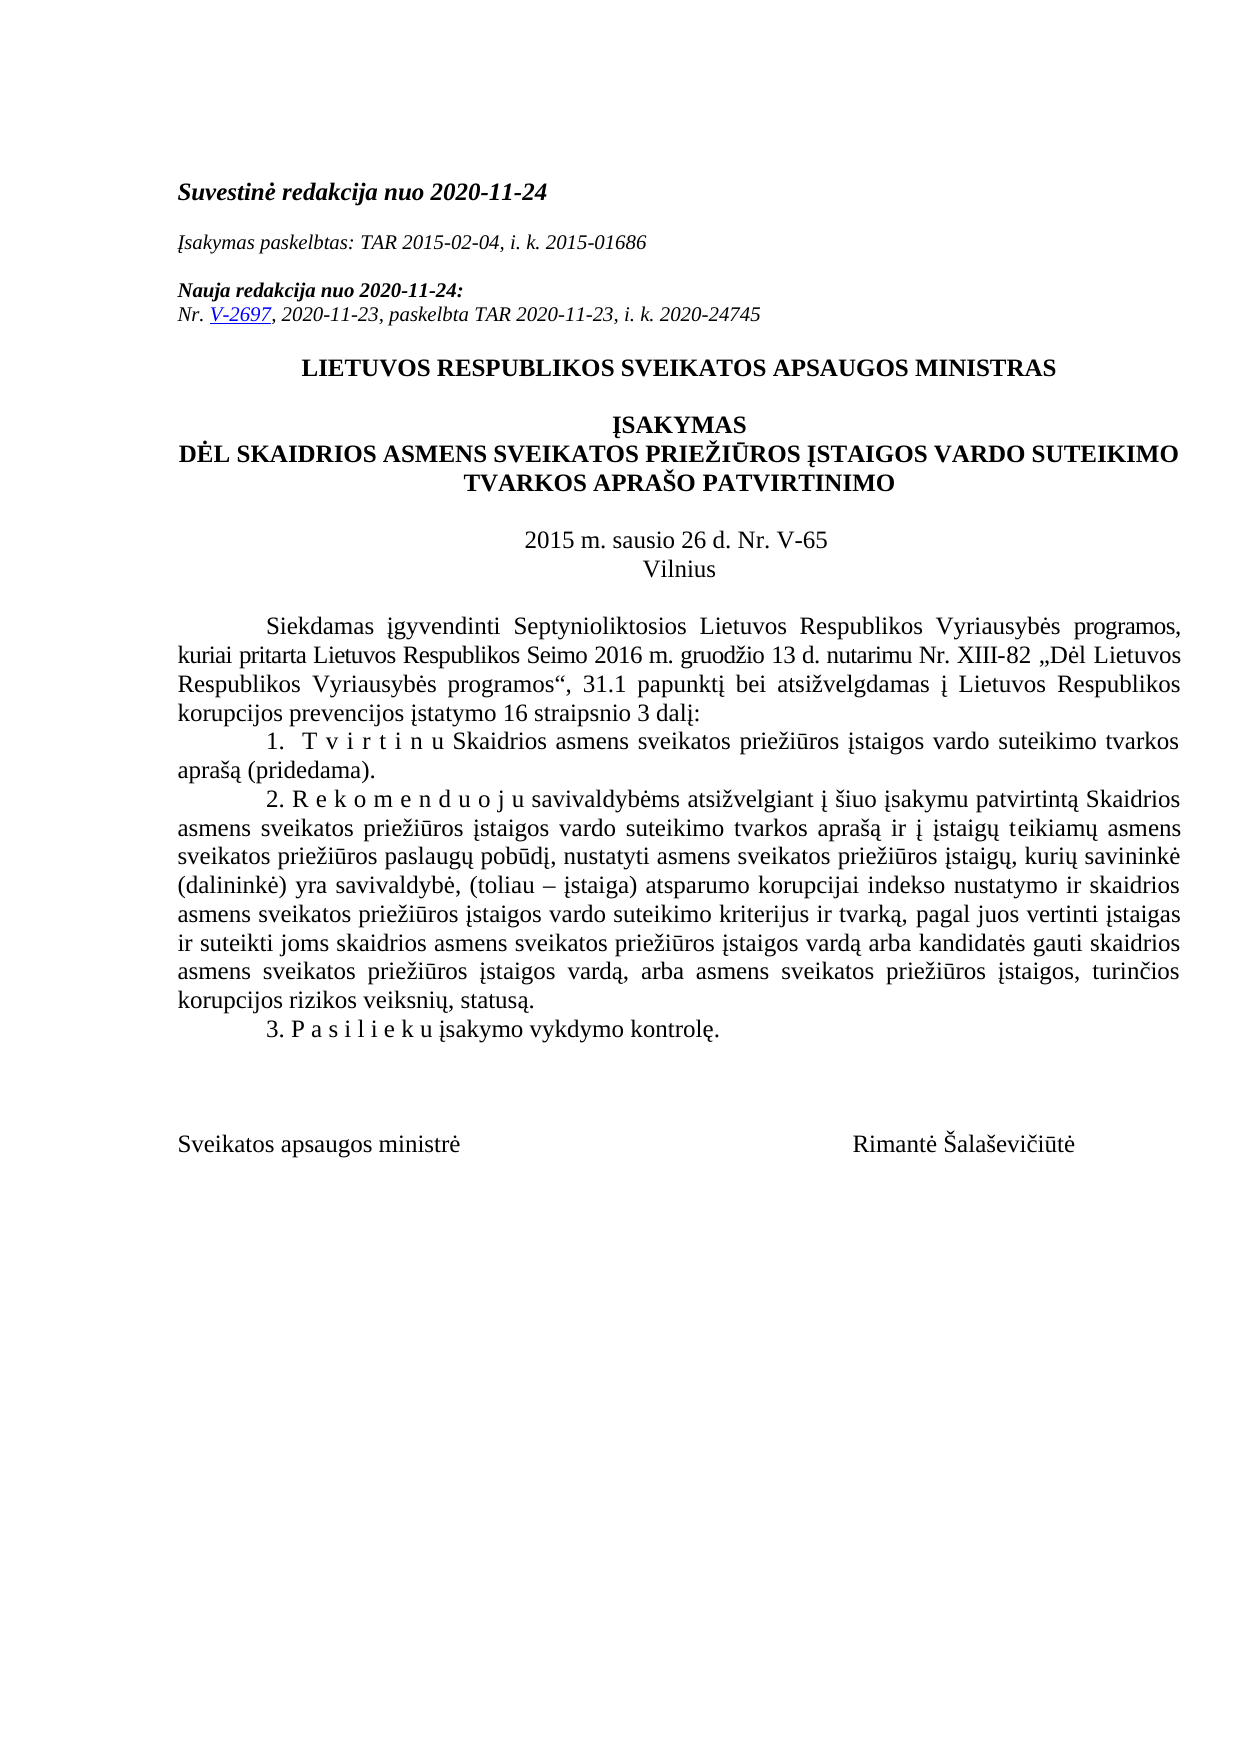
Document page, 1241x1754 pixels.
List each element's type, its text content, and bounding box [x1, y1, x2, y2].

text 1. T v i r t i n u Skaidrios asmens sveikatos priežiūros įstaigos vardo suteikimo tvarkos aprašą (pridedama). [177, 726, 1181, 784]
text Nr. V-2697, 2020-11-23, paskelbta TAR 2020-11-23, i. k. 2020-24745 [177, 302, 1181, 326]
text 2. R e k o m e n d u o j u savivaldybėms atsižvelgiant į šiuo įsakymu patvirtintą Skaidrios asmens sveikatos priežiūros įstaigos vardo suteikimo tvarkos aprašą ir į įstaigų teikiamų asmens sveikatos priežiūros paslaugų pobūdį, nustatyti asmens sveikatos priežiūros įstaigų, kurių savininkė (dalininkė) yra savivaldybė, (toliau – įstaiga) atsparumo korupcijai indekso nustatymo ir skaidrios asmens sveikatos priežiūros įstaigos vardo suteikimo kriterijus ir tvarką, pagal juos vertinti įstaigas ir suteikti joms skaidrios asmens sveikatos priežiūros įstaigos vardą arba kandidatės gauti skaidrios asmens sveikatos priežiūros įstaigos vardą, arba asmens sveikatos priežiūros įstaigos, turinčios korupcijos rizikos veiksnių, statusą. [177, 784, 1181, 1014]
text DĖL SkaiDRIOS ASMENS sveikatos priežiūros įstaigOS vardo SUTEIKIMO tvarkos aprašo PATVIRTINIMO [177, 439, 1181, 496]
text Įsakymas paskelbtas: TAR 2015-02-04, i. k. 2015-01686 [177, 230, 1181, 254]
text 2015 m. sausio 26 d. Nr. V-65 Vilnius [177, 525, 1181, 583]
text 3. P a s i l i e k u įsakymo vykdymo kontrolę. [177, 1014, 1181, 1043]
text ĮSAKYMAS [177, 410, 1181, 439]
text Sveikatos apsaugos ministrė Rimantė Šalaševičiūtė [177, 1129, 1181, 1158]
text Suvestinė redakcija nuo 2020-11-24 [177, 177, 1181, 206]
text Nauja redakcija nuo 2020-11-24: [177, 278, 1181, 302]
text LIETUVOS RESPUBLIKOS SVEIKATOS APSAUGOS MINISTRAS [177, 353, 1181, 381]
text Siekdamas įgyvendinti Septynioliktosios Lietuvos Respublikos Vyriausybės programos, kuriai pritarta Lietuvos Respublikos Seimo 2016 m. gruodžio 13 d. nutarimu Nr. XIII-82 „Dėl Lietuvos Respublikos Vyriausybės programos“, 31.1 papunktį bei atsižvelgdamas į Lietuvos Respublikos korupcijos prevencijos įstatymo 16 straipsnio 3 dalį: [177, 611, 1181, 726]
